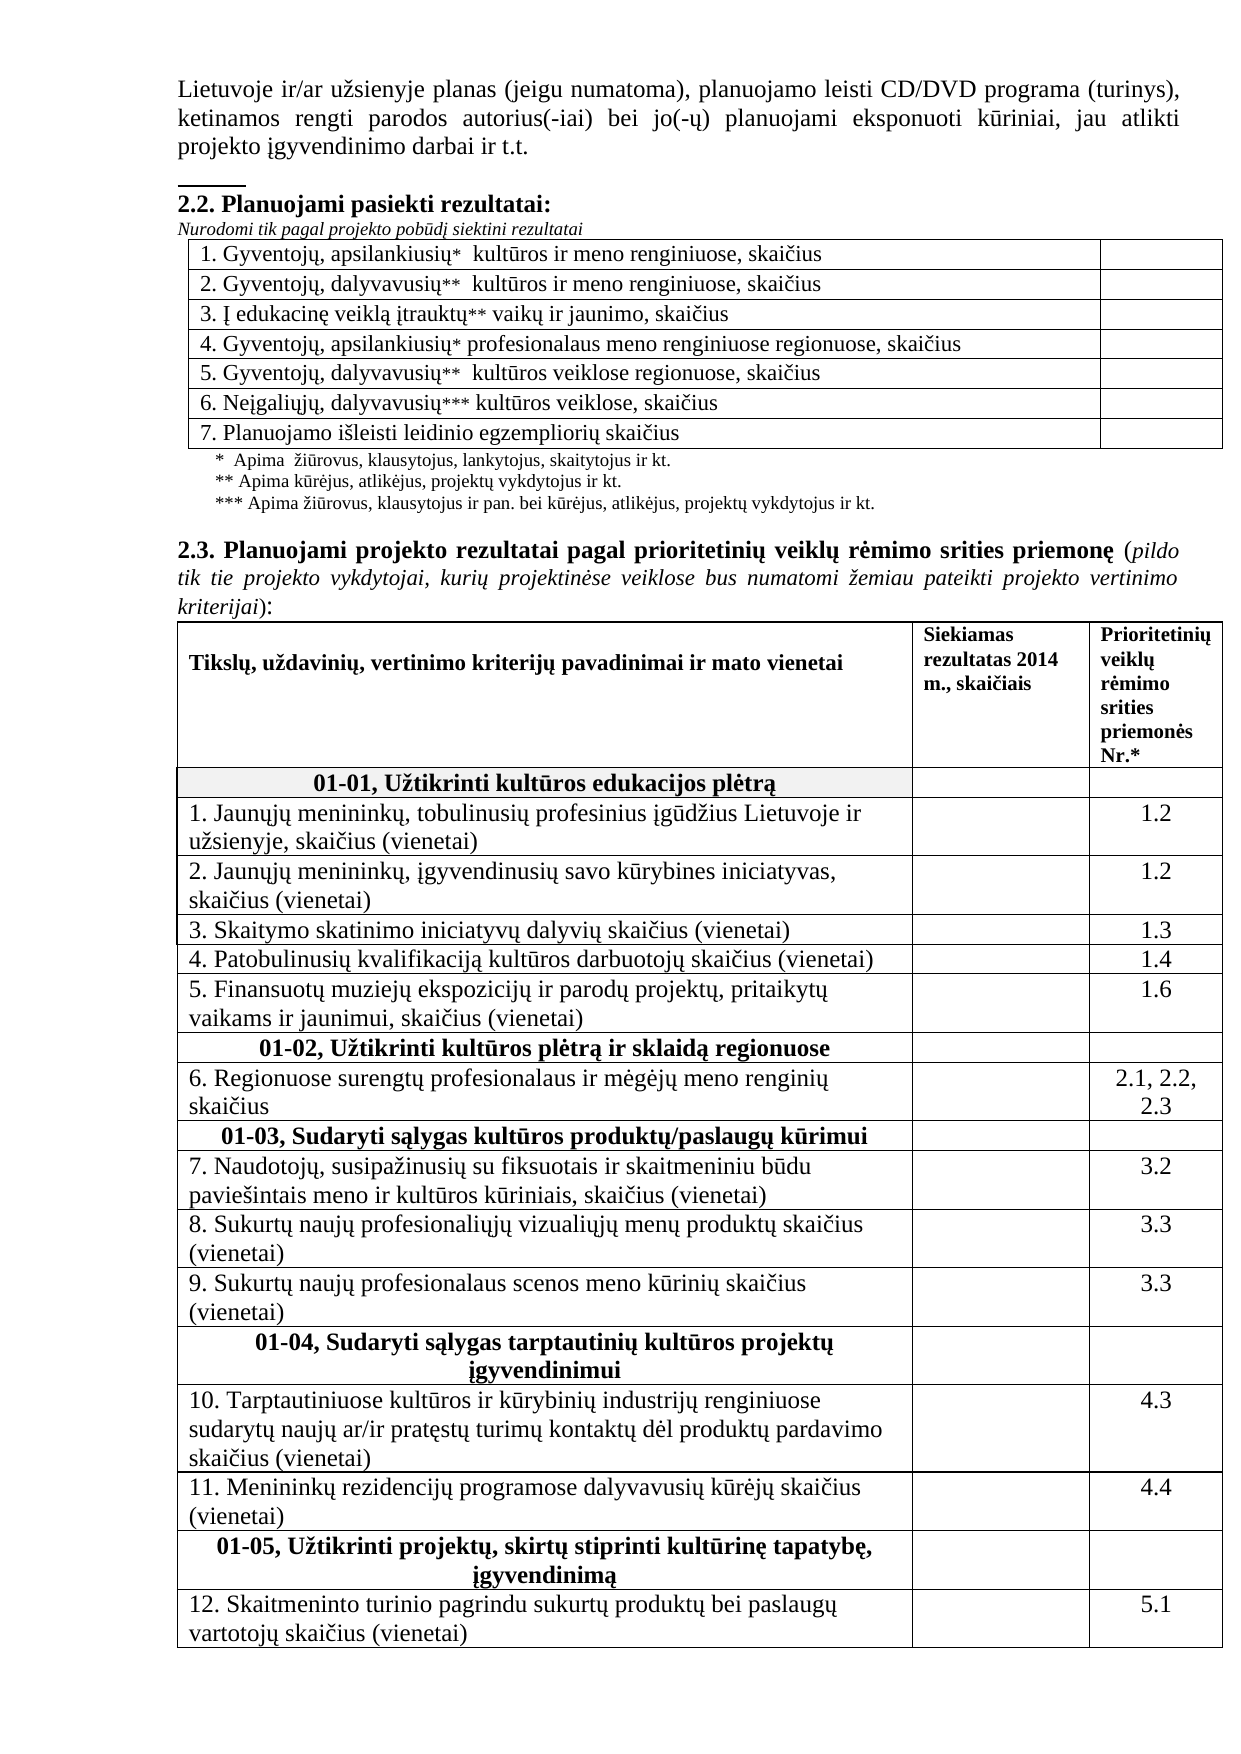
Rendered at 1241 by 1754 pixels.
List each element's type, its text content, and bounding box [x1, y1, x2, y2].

table_cell 6. Regionuose surengtų profesionalaus ir mėgėjų meno renginių skaičius [178, 1063, 912, 1120]
table_header Prioritetinių veiklų rėmimo srities priemonės Nr.* [1090, 623, 1222, 767]
table_cell 5. Gyventojų, dalyvavusių** kultūros veiklose regionuose, skaičius [189, 359, 1100, 388]
table_cell [1101, 419, 1222, 448]
table_cell 7. Planuojamo išleisti leidinio egzempliorių skaičius [189, 419, 1100, 448]
table_cell [913, 1210, 1089, 1267]
table_cell [913, 1385, 1089, 1471]
text 2.2. Planuojami pasiekti rezultatai: [177, 189, 1181, 218]
table_cell [913, 1327, 1089, 1384]
table_cell [1090, 1327, 1222, 1384]
table_cell 11. Menininkų rezidencijų programose dalyvavusių kūrėjų skaičius (vienetai) [178, 1473, 912, 1530]
table_header [1101, 240, 1222, 269]
table_cell 1. Jaunųjų menininkų, tobulinusių profesinius įgūdžius Lietuvoje ir užsienyje, skaičius (vienetai) [178, 798, 912, 855]
table_cell [913, 974, 1089, 1032]
table_cell 12. Skaitmeninto turinio pagrindu sukurtų produktų bei paslaugų vartotojų skaičius (vienetai) [178, 1590, 912, 1647]
table_cell 5.1 [1090, 1590, 1222, 1647]
table_header Tikslų, uždavinių, vertinimo kriterijų pavadinimai ir mato vienetai [178, 623, 912, 767]
table_cell 6. Neįgaliųjų, dalyvavusių*** kultūros veiklose, skaičius [189, 389, 1100, 418]
table_cell 3.2 [1090, 1151, 1222, 1208]
table_cell [913, 1531, 1089, 1588]
table_cell [913, 1268, 1089, 1326]
table_cell 1.4 [1090, 945, 1222, 973]
table_cell [1101, 330, 1222, 358]
table_cell [913, 1151, 1089, 1208]
table_cell [1101, 389, 1222, 418]
table_cell 01-01, Užtikrinti kultūros edukacijos plėtrą [178, 768, 912, 797]
text ** Apima kūrėjus, atlikėjus, projektų vykdytojus ir kt. [177, 470, 1181, 492]
table_cell 01-02, Užtikrinti kultūros plėtrą ir sklaidą regionuose [178, 1033, 912, 1062]
table_cell 2.1, 2.2, 2.3 [1090, 1063, 1222, 1120]
table_cell 10. Tarptautiniuose kultūros ir kūrybinių industrijų renginiuose sudarytų naujų ar/ir pratęstų turimų kontaktų dėl produktų pardavimo skaičius (vienetai) [178, 1385, 912, 1471]
table_cell [913, 1590, 1089, 1647]
text *** Apima žiūrovus, klausytojus ir pan. bei kūrėjus, atlikėjus, projektų vykdytojus ir kt. [177, 492, 1181, 513]
table_cell [1101, 359, 1222, 388]
table_cell [1101, 270, 1222, 299]
text * Apima žiūrovus, klausytojus, lankytojus, skaitytojus ir kt. [177, 449, 1181, 470]
table_cell 5. Finansuotų muziejų ekspozicijų ir parodų projektų, pritaikytų vaikams ir jaunimui, skaičius (vienetai) [178, 974, 912, 1032]
table_cell [1090, 768, 1222, 797]
table_cell 2. Jaunųjų menininkų, įgyvendinusių savo kūrybines iniciatyvas, skaičius (vienetai) [178, 856, 912, 914]
table_cell 4.3 [1090, 1385, 1222, 1471]
table_cell [913, 1063, 1089, 1120]
table_cell 3. Skaitymo skatinimo iniciatyvų dalyvių skaičius (vienetai) [178, 915, 912, 943]
text 2.3. Planuojami projekto rezultatai pagal prioritetinių veiklų rėmimo srities priemonę (pildo tik tie projekto vykdytojai, kurių projektinėse veiklose bus numatomi žemiau pateikti projekto vertinimo kriterijai): [177, 535, 1181, 621]
table_cell 2. Gyventojų, dalyvavusių** kultūros ir meno renginiuose, skaičius [189, 270, 1100, 299]
table_cell 1.2 [1090, 856, 1222, 914]
table_cell 7. Naudotojų, susipažinusių su fiksuotais ir skaitmeniniu būdu paviešintais meno ir kultūros kūriniais, skaičius (vienetai) [178, 1151, 912, 1208]
table_header Siekiamas rezultatas 2014 m., skaičiais [913, 623, 1089, 767]
table_cell 1.3 [1090, 915, 1222, 943]
table_cell [913, 856, 1089, 914]
table_cell 3.3 [1090, 1268, 1222, 1326]
text Lietuvoje ir/ar užsienyje planas (jeigu numatoma), planuojamo leisti CD/DVD programa (turinys), ketinamos rengti parodos autorius(-iai) bei jo(-ų) planuojami eksponuoti kūriniai, jau atlikti projekto įgyvendinimo darbai ir t.t. [177, 74, 1181, 160]
table_cell [913, 1033, 1089, 1062]
table_cell 8. Sukurtų naujų profesionaliųjų vizualiųjų menų produktų skaičius (vienetai) [178, 1210, 912, 1267]
table_cell 01-04, Sudaryti sąlygas tarptautinių kultūros projektų įgyvendinimui [178, 1327, 912, 1384]
table_cell 1.6 [1090, 974, 1222, 1032]
table_cell 3.3 [1090, 1210, 1222, 1267]
table_cell [1090, 1531, 1222, 1588]
table_cell 4.4 [1090, 1473, 1222, 1530]
table_cell [913, 915, 1089, 943]
table_cell [913, 768, 1089, 797]
table_cell 01-03, Sudaryti sąlygas kultūros produktų/paslaugų kūrimui [178, 1121, 912, 1150]
table_cell [913, 945, 1089, 973]
table_cell 4. Gyventojų, apsilankiusių* profesionalaus meno renginiuose regionuose, skaičius [189, 330, 1100, 358]
table_cell 3. Į edukacinę veiklą įtrauktų** vaikų ir jaunimo, skaičius [189, 300, 1100, 328]
table_cell 01-05, Užtikrinti projektų, skirtų stiprinti kultūrinę tapatybę, įgyvendinimą [178, 1531, 912, 1588]
text Nurodomi tik pagal projekto pobūdį siektini rezultatai [177, 218, 1181, 239]
table_cell [913, 1121, 1089, 1150]
table_header 1. Gyventojų, apsilankiusių* kultūros ir meno renginiuose, skaičius [189, 240, 1100, 269]
table_cell 9. Sukurtų naujų profesionalaus scenos meno kūrinių skaičius (vienetai) [178, 1268, 912, 1326]
table_cell [913, 798, 1089, 855]
table_cell [1090, 1033, 1222, 1062]
table_cell [913, 1473, 1089, 1530]
table_cell [1101, 300, 1222, 328]
table_cell [1090, 1121, 1222, 1150]
table_cell 1.2 [1090, 798, 1222, 855]
table_cell 4. Patobulinusių kvalifikaciją kultūros darbuotojų skaičius (vienetai) [178, 945, 912, 973]
